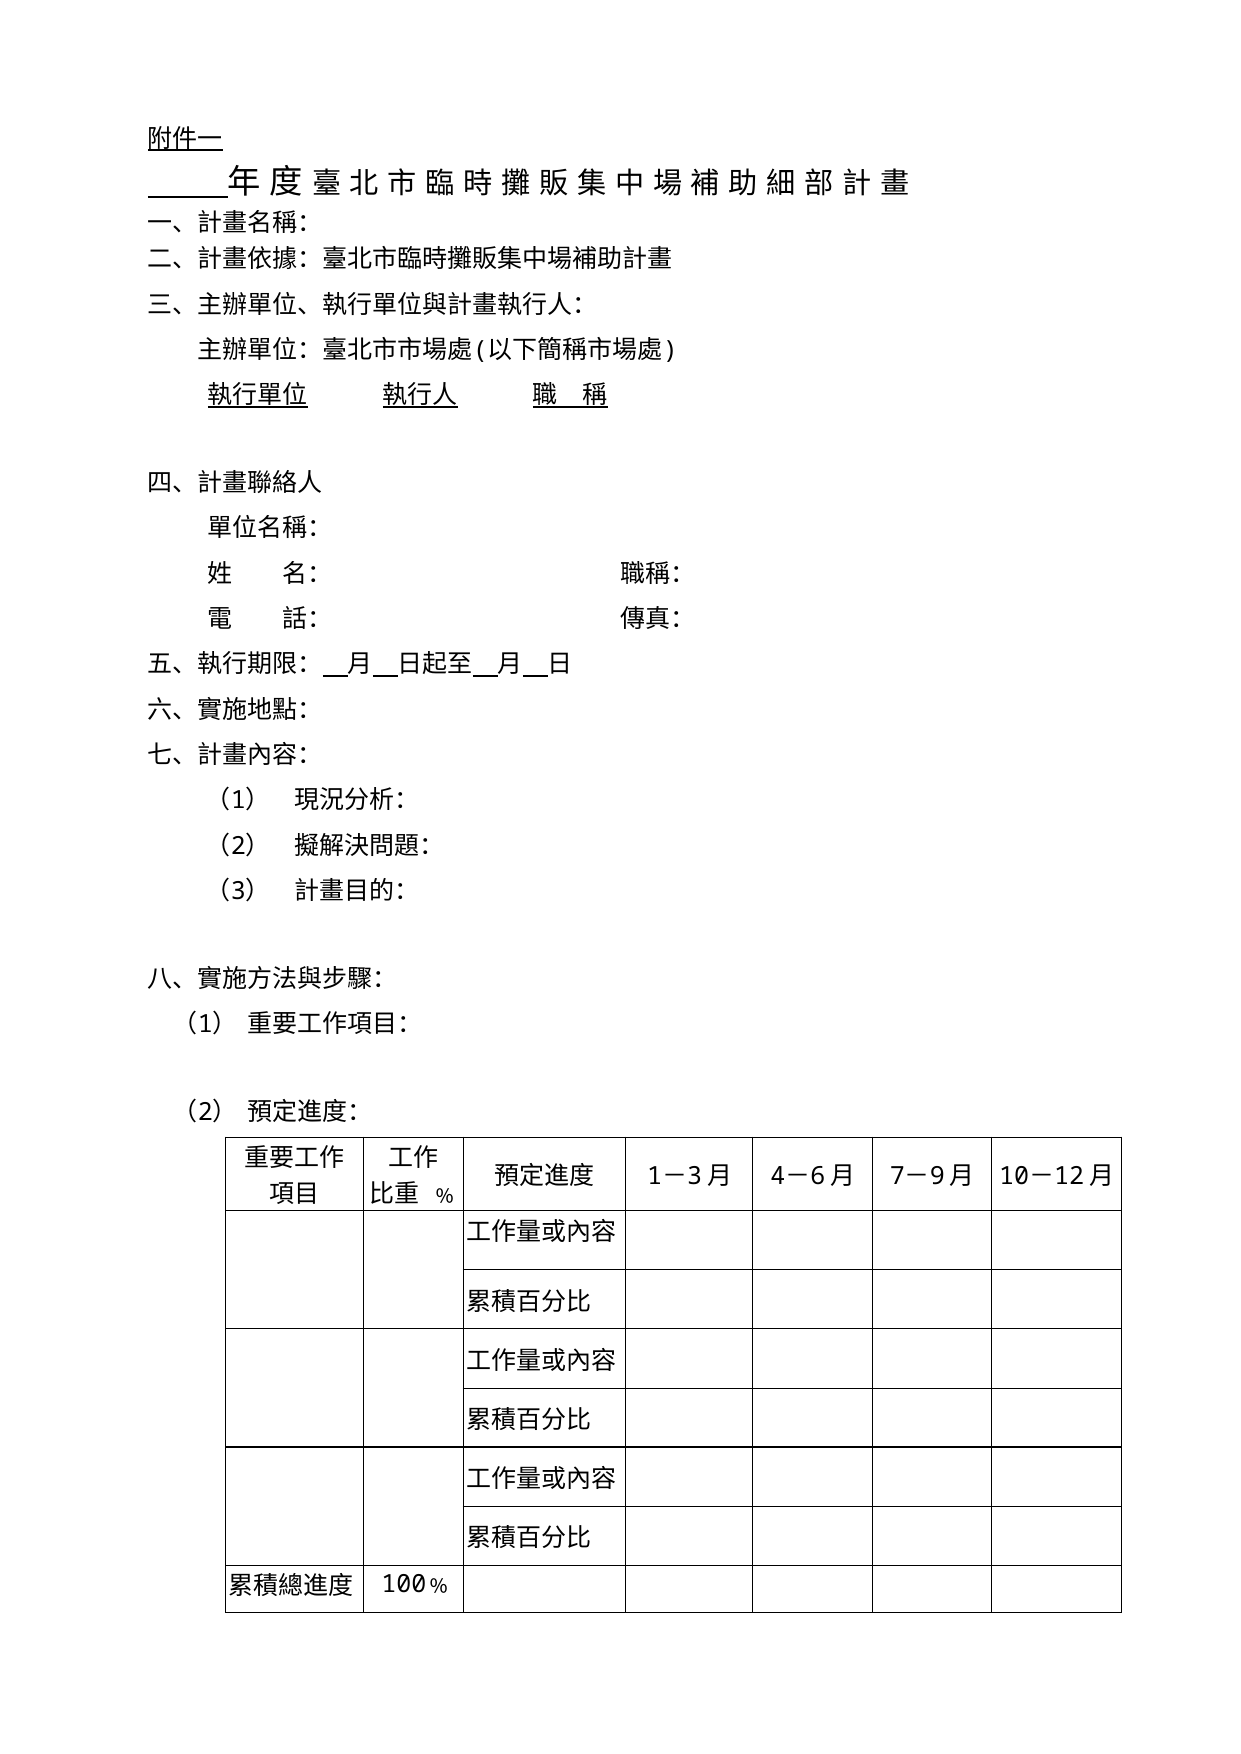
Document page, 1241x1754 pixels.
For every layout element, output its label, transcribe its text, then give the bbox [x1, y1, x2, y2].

text 年度臺北市臨時攤販集中場補助細部計畫 [148, 154, 1092, 203]
table_cell 工作量或內容 [464, 1211, 625, 1269]
list 擬解決問題： [206, 825, 1092, 861]
table_cell 100﹪ [364, 1566, 463, 1612]
table_cell [626, 1507, 752, 1564]
table_cell [873, 1389, 991, 1446]
table_cell [364, 1448, 463, 1564]
table_cell [626, 1211, 752, 1269]
text 執行單位 執行人 職 稱 [148, 375, 1092, 411]
table_cell 累積百分比 [464, 1270, 625, 1328]
table_header 預定進度 [464, 1138, 625, 1210]
table_cell 工作量或內容 [464, 1329, 625, 1387]
table_cell [992, 1270, 1121, 1328]
table_header 工作 比重 ﹪ [364, 1138, 463, 1210]
table_cell 累積百分比 [464, 1507, 625, 1564]
table_cell [464, 1566, 625, 1612]
table_cell [873, 1507, 991, 1564]
table_cell [753, 1329, 872, 1387]
table_cell [992, 1448, 1121, 1506]
table_cell [753, 1507, 872, 1564]
text 八、實施方法與步驟： [148, 958, 1092, 994]
table_cell [226, 1448, 363, 1564]
text 三、主辦單位、執行單位與計畫執行人： [148, 284, 1092, 320]
table_cell [992, 1566, 1121, 1612]
text 四、計畫聯絡人 [148, 463, 1092, 499]
table_cell [626, 1270, 752, 1328]
table_cell [626, 1329, 752, 1387]
table_cell [626, 1448, 752, 1506]
table_cell [364, 1211, 463, 1328]
table_header 7－9月 [873, 1138, 991, 1210]
text 附件一 [148, 118, 1092, 154]
text 五、執行期限： 月 日起至 月 日 [148, 644, 1092, 680]
table_cell [873, 1566, 991, 1612]
table_cell [753, 1389, 872, 1446]
table_cell [626, 1389, 752, 1446]
text 二、計畫依據：臺北市臨時攤販集中場補助計畫 [148, 239, 1092, 275]
table_cell [992, 1211, 1121, 1269]
table_cell [873, 1270, 991, 1328]
table_cell 累積百分比 [464, 1389, 625, 1446]
table_cell 工作量或內容 [464, 1448, 625, 1506]
table_cell [873, 1448, 991, 1506]
table_cell [992, 1389, 1121, 1446]
table_cell [753, 1566, 872, 1612]
table_cell [873, 1329, 991, 1387]
table_header 1－3月 [626, 1138, 752, 1210]
list 計畫目的： [206, 870, 1092, 907]
table_cell 累積總進度 [226, 1566, 363, 1612]
table_cell [753, 1270, 872, 1328]
table_cell [226, 1211, 363, 1328]
table_cell [364, 1329, 463, 1446]
text 姓 名： 職稱： [148, 553, 1092, 589]
table_cell [626, 1566, 752, 1612]
table_cell [753, 1448, 872, 1506]
text 主辦單位：臺北市市場處(以下簡稱市場處) [148, 329, 1092, 366]
text 七、計畫內容： [148, 734, 1092, 771]
table_cell [992, 1329, 1121, 1387]
table_cell [873, 1211, 991, 1269]
list 預定進度： [173, 1091, 1092, 1128]
list 重要工作項目： [173, 1003, 1092, 1040]
text 一、計畫名稱： [148, 203, 1092, 239]
list 現況分析： [206, 780, 1092, 816]
text 電 話： 傳真： [148, 598, 1092, 635]
table_cell [992, 1507, 1121, 1564]
table_header 10－12月 [992, 1138, 1121, 1210]
text 六、實施地點： [148, 689, 1092, 725]
table_header 4－6月 [753, 1138, 872, 1210]
table_header 重要工作 項目 [226, 1138, 363, 1210]
table_cell [753, 1211, 872, 1269]
table_cell [226, 1329, 363, 1446]
text 單位名稱： [148, 508, 1092, 544]
